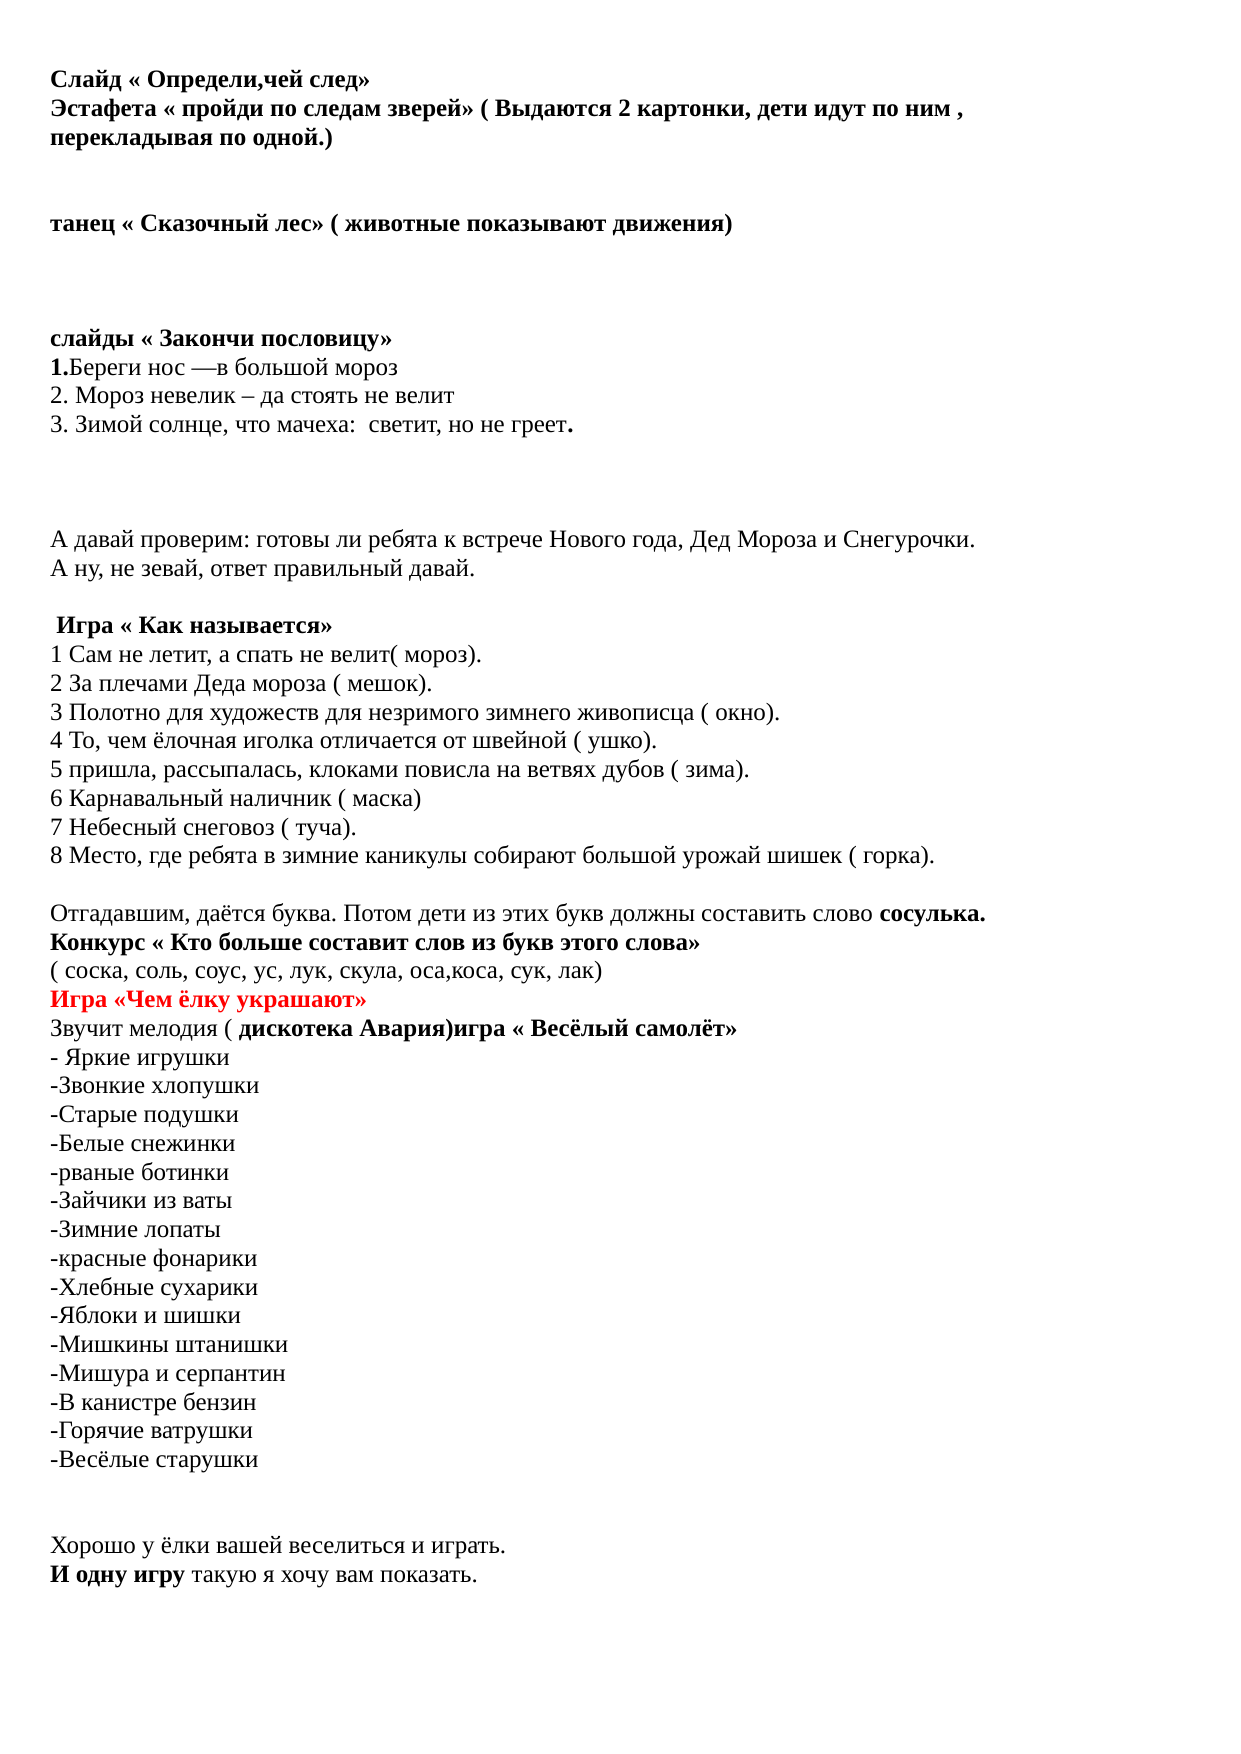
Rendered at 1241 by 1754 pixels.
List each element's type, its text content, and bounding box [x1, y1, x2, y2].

text Слайд « Определи,чей след» [50, 64, 1123, 93]
text Игра « Как называется» [50, 610, 1123, 639]
text 4 То, чем ёлочная иголка отличается от швейной ( ушко). [50, 725, 1123, 754]
text А давай проверим: готовы ли ребята к встрече Нового года, Дед Мороза и Снегурочки. [50, 524, 1123, 553]
text -Мишкины штанишки [50, 1329, 1123, 1358]
text А ну, не зевай, ответ правильный давай. [50, 553, 1123, 582]
text -Хлебные сухарики [50, 1272, 1123, 1300]
text -рваные ботинки [50, 1157, 1123, 1185]
text Звучит мелодия ( дискотека Авария)игра « Весёлый самолёт» [50, 1013, 1123, 1042]
text 3 Полотно для художеств для незримого зимнего живописца ( окно). [50, 697, 1123, 725]
text -Зимние лопаты [50, 1214, 1123, 1243]
text Хорошо у ёлки вашей веселиться и играть. [50, 1530, 1123, 1559]
text -В канистре бензин [50, 1387, 1123, 1415]
text 2. Мороз невелик – да стоять не велит [50, 380, 1123, 409]
text Эстафета « пройди по следам зверей» ( Выдаются 2 картонки, дети идут по ним , перекладывая по одной.) [50, 93, 1123, 150]
text -Весёлые старушки [50, 1444, 1123, 1473]
text -Горячие ватрушки [50, 1415, 1123, 1444]
text Отгадавшим, даётся буква. Потом дети из этих букв должны составить слово сосулька. [50, 898, 1123, 927]
text -Белые снежинки [50, 1128, 1123, 1157]
text 3. Зимой солнце, что мачеха: светит, но не греет. [50, 409, 1123, 438]
text -красные фонарики [50, 1243, 1123, 1272]
text танец « Сказочный лес» ( животные показывают движения) [50, 208, 1123, 237]
text 6 Карнавальный наличник ( маска) [50, 783, 1123, 812]
text 7 Небесный снеговоз ( туча). [50, 812, 1123, 840]
text -Зайчики из ваты [50, 1185, 1123, 1214]
text 5 пришла, рассыпалась, клоками повисла на ветвях дубов ( зима). [50, 754, 1123, 783]
text -Старые подушки [50, 1099, 1123, 1128]
text И одну игру такую я хочу вам показать. [50, 1559, 1123, 1588]
text Игра «Чем ёлку украшают» [50, 984, 1123, 1013]
text 1.Береги нос —в большой мороз [50, 352, 1123, 380]
text 8 Место, где ребята в зимние каникулы собирают большой урожай шишек ( горка). [50, 840, 1123, 869]
text - Яркие игрушки [50, 1042, 1123, 1070]
text Конкурс « Кто больше составит слов из букв этого слова» [50, 927, 1123, 955]
text -Яблоки и шишки [50, 1300, 1123, 1329]
text ( соска, соль, соус, ус, лук, скула, оса,коса, сук, лак) [50, 955, 1123, 984]
text -Мишура и серпантин [50, 1358, 1123, 1387]
text 1 Сам не летит, а спать не велит( мороз). [50, 639, 1123, 668]
text слайды « Закончи пословицу» [50, 323, 1123, 352]
text 2 За плечами Деда мороза ( мешок). [50, 668, 1123, 697]
text -Звонкие хлопушки [50, 1070, 1123, 1099]
